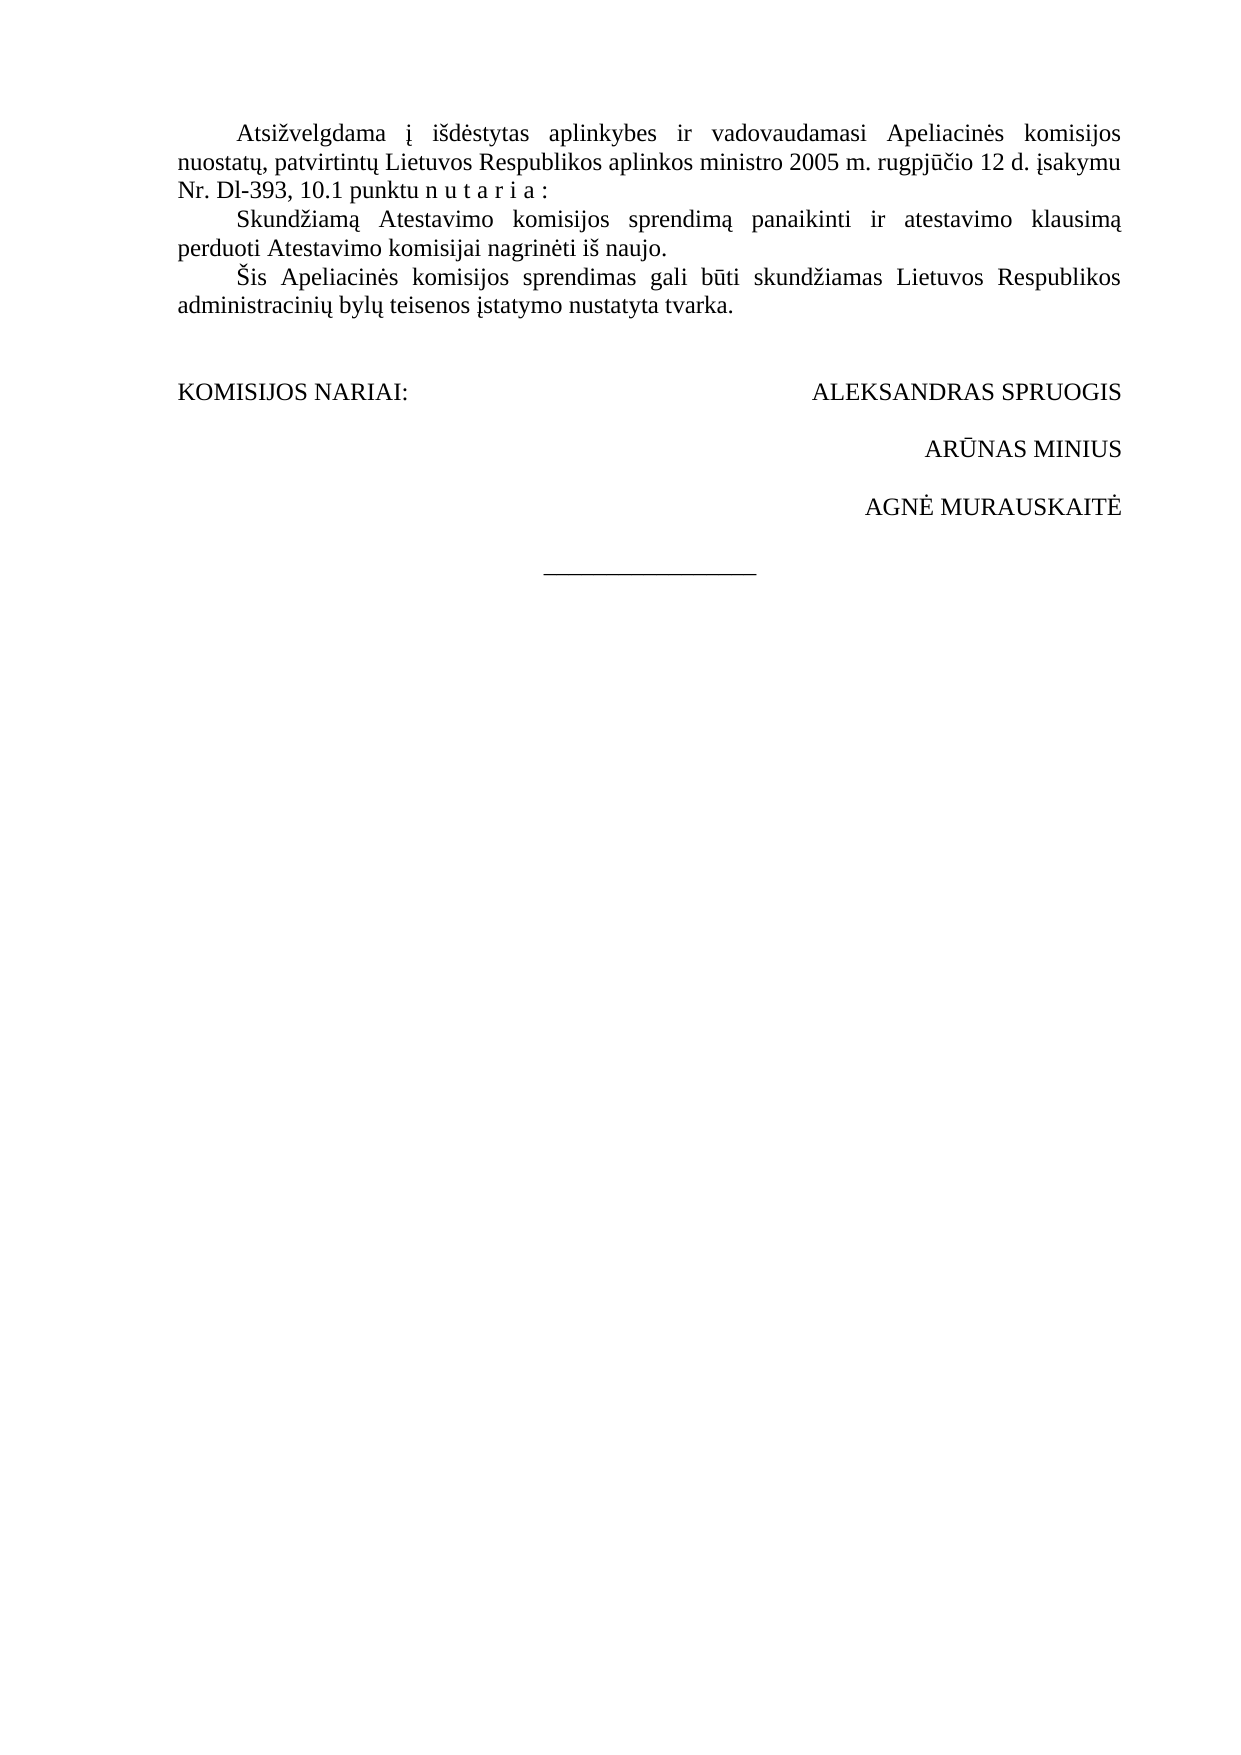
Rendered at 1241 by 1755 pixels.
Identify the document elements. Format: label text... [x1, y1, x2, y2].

text AGNĖ MURAUSKAITĖ [177, 492, 1122, 521]
text Skundžiamą Atestavimo komisijos sprendimą panaikinti ir atestavimo klausimą perduoti Atestavimo komisijai nagrinėti iš naujo. [177, 204, 1122, 262]
text _________________ [177, 549, 1122, 578]
text Atsižvelgdama į išdėstytas aplinkybes ir vadovaudamasi Apeliacinės komisijos nuostatų, patvirtintų Lietuvos Respublikos aplinkos ministro 2005 m. rugpjūčio 12 d. įsakymu Nr. Dl-393, 10.1 punktu nutaria: [177, 118, 1122, 204]
text KOMISIJOS NARIAI: ALEKSANDRAS SPRUOGIS [177, 377, 1122, 406]
text Šis Apeliacinės komisijos sprendimas gali būti skundžiamas Lietuvos Respublikos administracinių bylų teisenos įstatymo nustatyta tvarka. [177, 262, 1122, 319]
text ARŪNAS MINIUS [177, 434, 1122, 463]
